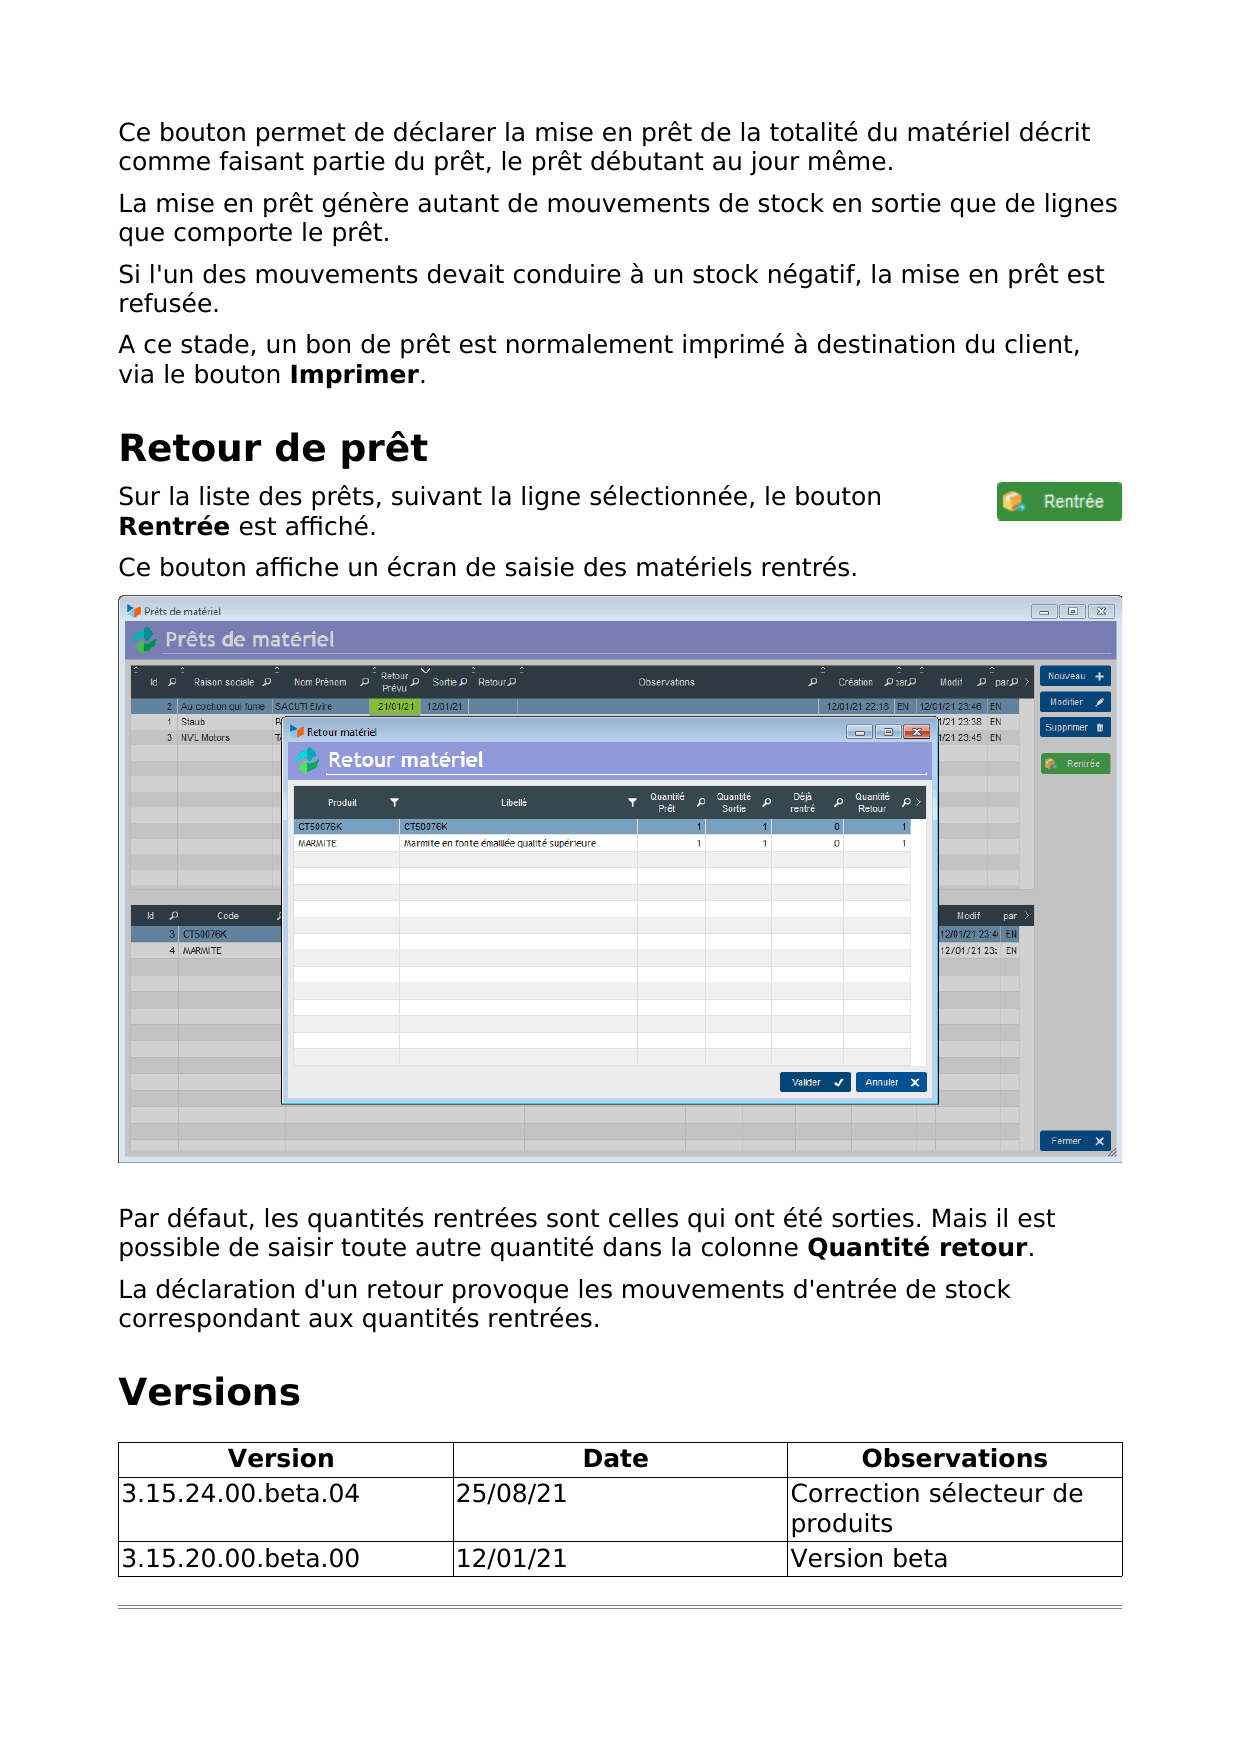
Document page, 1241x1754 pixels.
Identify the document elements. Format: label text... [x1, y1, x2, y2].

subtitle Retour de prêt [118, 426, 1122, 470]
text La mise en prêt génère autant de mouvements de stock en sortie que de lignes que comporte le prêt. [118, 189, 1122, 247]
subtitle Versions [118, 1371, 1122, 1414]
table_cell 25/08/21 [454, 1478, 787, 1541]
text La déclaration d'un retour provoque les mouvements d'entrée de stock correspondant aux quantités rentrées. [118, 1275, 1122, 1333]
table_header Date [454, 1443, 787, 1477]
text A ce stade, un bon de prêt est normalement imprimé à destination du client, via le bouton Imprimer. [118, 331, 1122, 389]
table_cell 12/01/21 [454, 1542, 787, 1576]
table_cell Correction sélecteur de produits [788, 1478, 1122, 1541]
table_header Observations [788, 1443, 1122, 1477]
text Si l'un des mouvements devait conduire à un stock négatif, la mise en prêt est refusée. [118, 260, 1122, 318]
table_cell Version beta [788, 1542, 1122, 1576]
table_cell 3.15.24.00.beta.04 [119, 1478, 453, 1541]
text Ce bouton permet de déclarer la mise en prêt de la totalité du matériel décrit comme faisant partie du prêt, le prêt débutant au jour même. [118, 118, 1122, 176]
text Ce bouton affiche un écran de saisie des matériels rentrés. [118, 553, 1122, 583]
text Par défaut, les quantités rentrées sont celles qui ont été sorties. Mais il est possible de saisir toute autre quantité dans la colonne Quantité retour. [118, 1204, 1122, 1262]
picture [118, 595, 1123, 1163]
table_header Version [119, 1443, 453, 1477]
text Sur la liste des prêts, suivant la ligne sélectionnée, le bouton Rentrée est affiché. [118, 483, 1122, 541]
table_cell 3.15.20.00.beta.00 [119, 1542, 453, 1576]
picture [997, 482, 1123, 521]
